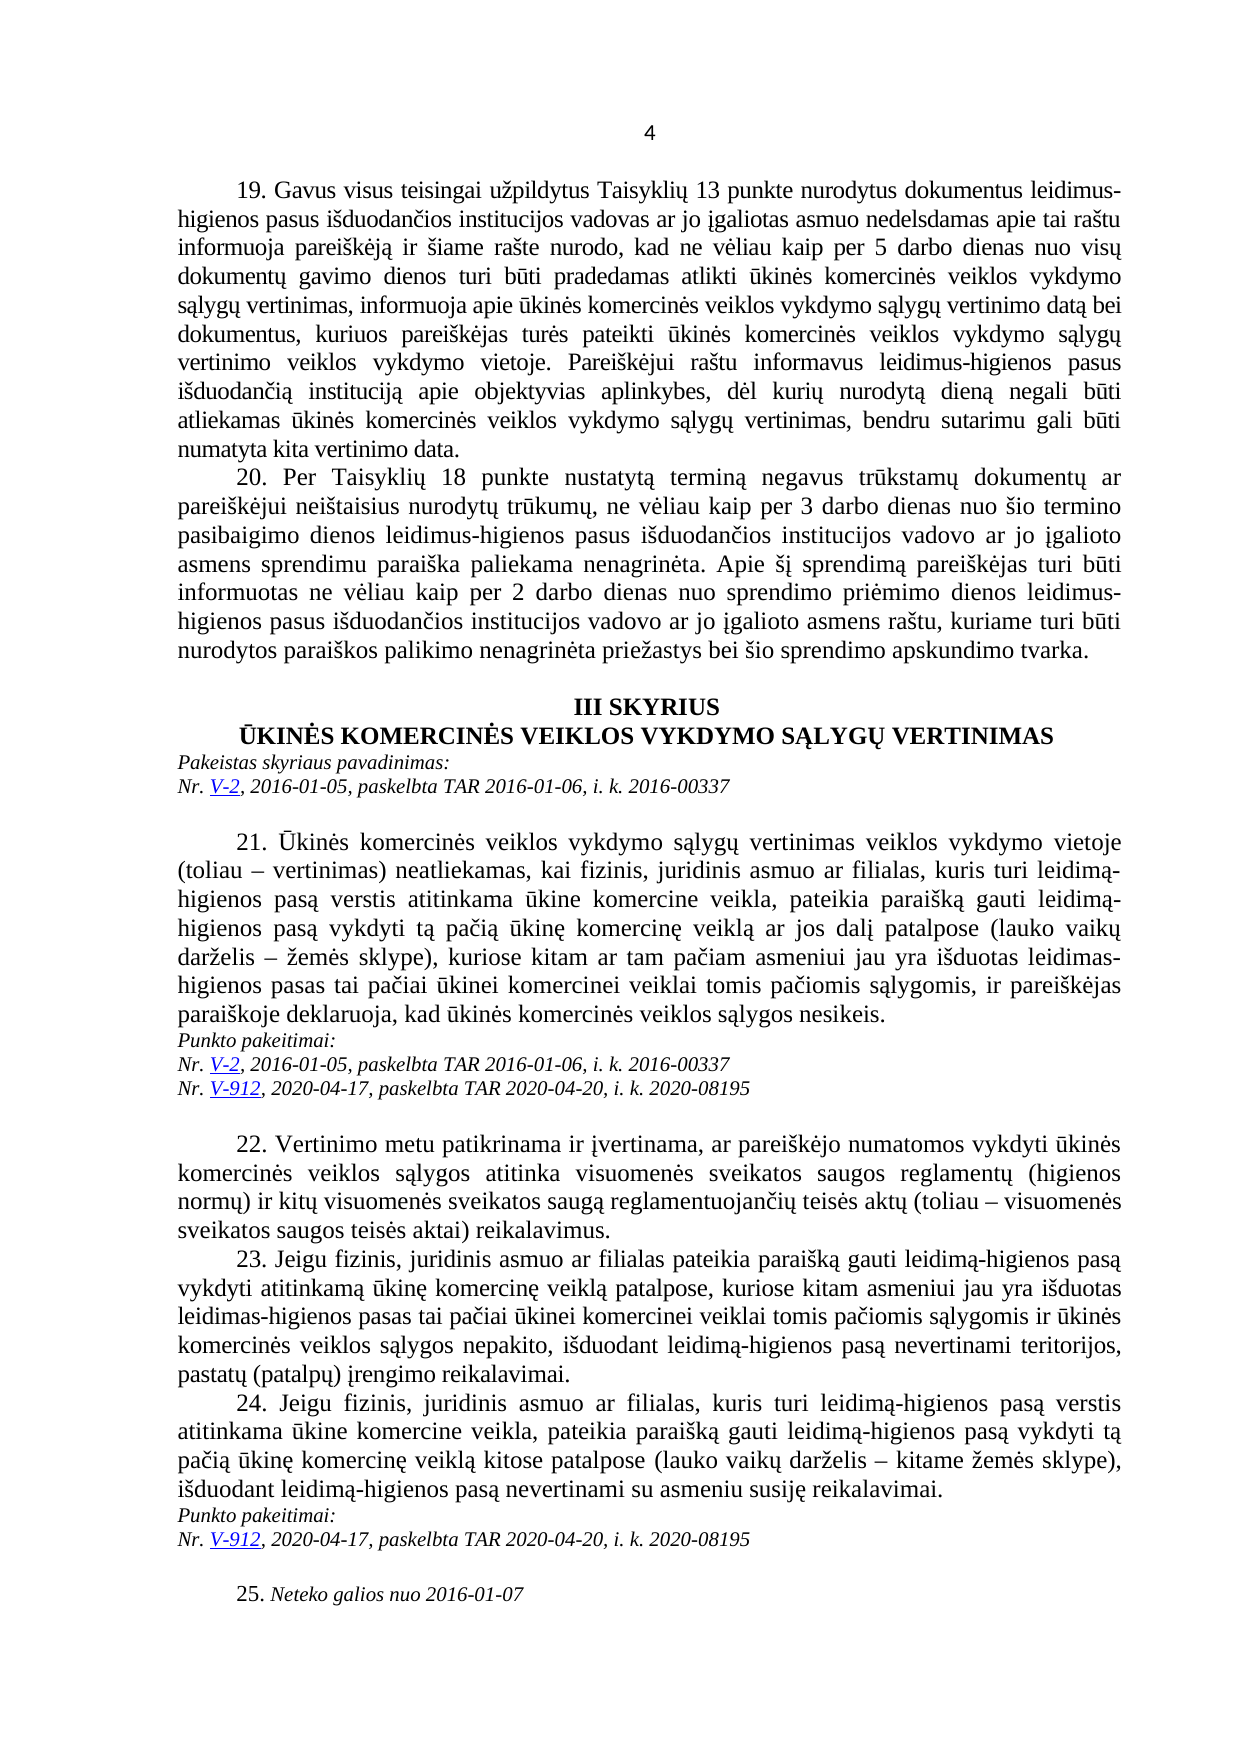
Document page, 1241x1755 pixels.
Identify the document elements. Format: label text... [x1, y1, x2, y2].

text Nr. V-912, 2020-04-17, paskelbta TAR 2020-04-20, i. k. 2020-08195 [177, 1076, 1122, 1100]
text 20. Per Taisyklių 18 punkte nustatytą terminą negavus trūkstamų dokumentų ar pareiškėjui neištaisius nurodytų trūkumų, ne vėliau kaip per 3 darbo dienas nuo šio termino pasibaigimo dienos leidimus-higienos pasus išduodančios institucijos vadovo ar jo įgalioto asmens sprendimu paraiška paliekama nenagrinėta. Apie šį sprendimą pareiškėjas turi būti informuotas ne vėliau kaip per 2 darbo dienas nuo sprendimo priėmimo dienos leidimus-higienos pasus išduodančios institucijos vadovo ar jo įgalioto asmens raštu, kuriame turi būti nurodytos paraiškos palikimo nenagrinėta priežastys bei šio sprendimo apskundimo tvarka. [177, 462, 1122, 664]
text 19. Gavus visus teisingai užpildytus Taisyklių 13 punkte nurodytus dokumentus leidimus-higienos pasus išduodančios institucijos vadovas ar jo įgaliotas asmuo nedelsdamas apie tai raštu informuoja pareiškėją ir šiame rašte nurodo, kad ne vėliau kaip per 5 darbo dienas nuo visų dokumentų gavimo dienos turi būti pradedamas atlikti ūkinės komercinės veiklos vykdymo sąlygų vertinimas, informuoja apie ūkinės komercinės veiklos vykdymo sąlygų vertinimo datą bei dokumentus, kuriuos pareiškėjas turės pateikti ūkinės komercinės veiklos vykdymo sąlygų vertinimo veiklos vykdymo vietoje. Pareiškėjui raštu informavus leidimus-higienos pasus išduodančią instituciją apie objektyvias aplinkybes, dėl kurių nurodytą dieną negali būti atliekamas ūkinės komercinės veiklos vykdymo sąlygų vertinimas, bendru sutarimu gali būti numatyta kita vertinimo data. [177, 175, 1122, 462]
text 22. Vertinimo metu patikrinama ir įvertinama, ar pareiškėjo numatomos vykdyti ūkinės komercinės veiklos sąlygos atitinka visuomenės sveikatos saugos reglamentų (higienos normų) ir kitų visuomenės sveikatos saugą reglamentuojančių teisės aktų (toliau – visuomenės sveikatos saugos teisės aktai) reikalavimus. [177, 1129, 1122, 1244]
text 25. Neteko galios nuo 2016-01-07 [177, 1579, 1122, 1606]
text 23. Jeigu fizinis, juridinis asmuo ar filialas pateikia paraišką gauti leidimą-higienos pasą vykdyti atitinkamą ūkinę komercinę veiklą patalpose, kuriose kitam asmeniui jau yra išduotas leidimas-higienos pasas tai pačiai ūkinei komercinei veiklai tomis pačiomis sąlygomis ir ūkinės komercinės veiklos sąlygos nepakito, išduodant leidimą-higienos pasą nevertinami teritorijos, pastatų (patalpų) įrengimo reikalavimai. [177, 1244, 1122, 1388]
text Pakeistas skyriaus pavadinimas: [177, 750, 1122, 774]
text Nr. V-2, 2016-01-05, paskelbta TAR 2016-01-06, i. k. 2016-00337 [177, 1052, 1122, 1076]
text III SKYRIUS [177, 692, 1122, 721]
text 24. Jeigu fizinis, juridinis asmuo ar filialas, kuris turi leidimą-higienos pasą verstis atitinkama ūkine komercine veikla, pateikia paraišką gauti leidimą-higienos pasą vykdyti tą pačią ūkinę komercinę veiklą kitose patalpose (lauko vaikų darželis – kitame žemės sklype), išduodant leidimą-higienos pasą nevertinami su asmeniu susiję reikalavimai. [177, 1388, 1122, 1503]
text Punkto pakeitimai: [177, 1028, 1122, 1052]
text Nr. V-2, 2016-01-05, paskelbta TAR 2016-01-06, i. k. 2016-00337 [177, 774, 1122, 798]
text ŪKINĖS KOMERCINĖS VEIKLOS VYKDYMO SĄLYGŲ VERTINIMAS [177, 721, 1122, 750]
text 21. Ūkinės komercinės veiklos vykdymo sąlygų vertinimas veiklos vykdymo vietoje (toliau – vertinimas) neatliekamas, kai fizinis, juridinis asmuo ar filialas, kuris turi leidimą-higienos pasą verstis atitinkama ūkine komercine veikla, pateikia paraišką gauti leidimą-higienos pasą vykdyti tą pačią ūkinę komercinę veiklą ar jos dalį patalpose (lauko vaikų darželis – žemės sklype), kuriose kitam ar tam pačiam asmeniui jau yra išduotas leidimas-higienos pasas tai pačiai ūkinei komercinei veiklai tomis pačiomis sąlygomis, ir pareiškėjas paraiškoje deklaruoja, kad ūkinės komercinės veiklos sąlygos nesikeis. [177, 827, 1122, 1028]
text Punkto pakeitimai: [177, 1503, 1122, 1527]
text Nr. V-912, 2020-04-17, paskelbta TAR 2020-04-20, i. k. 2020-08195 [177, 1527, 1122, 1551]
